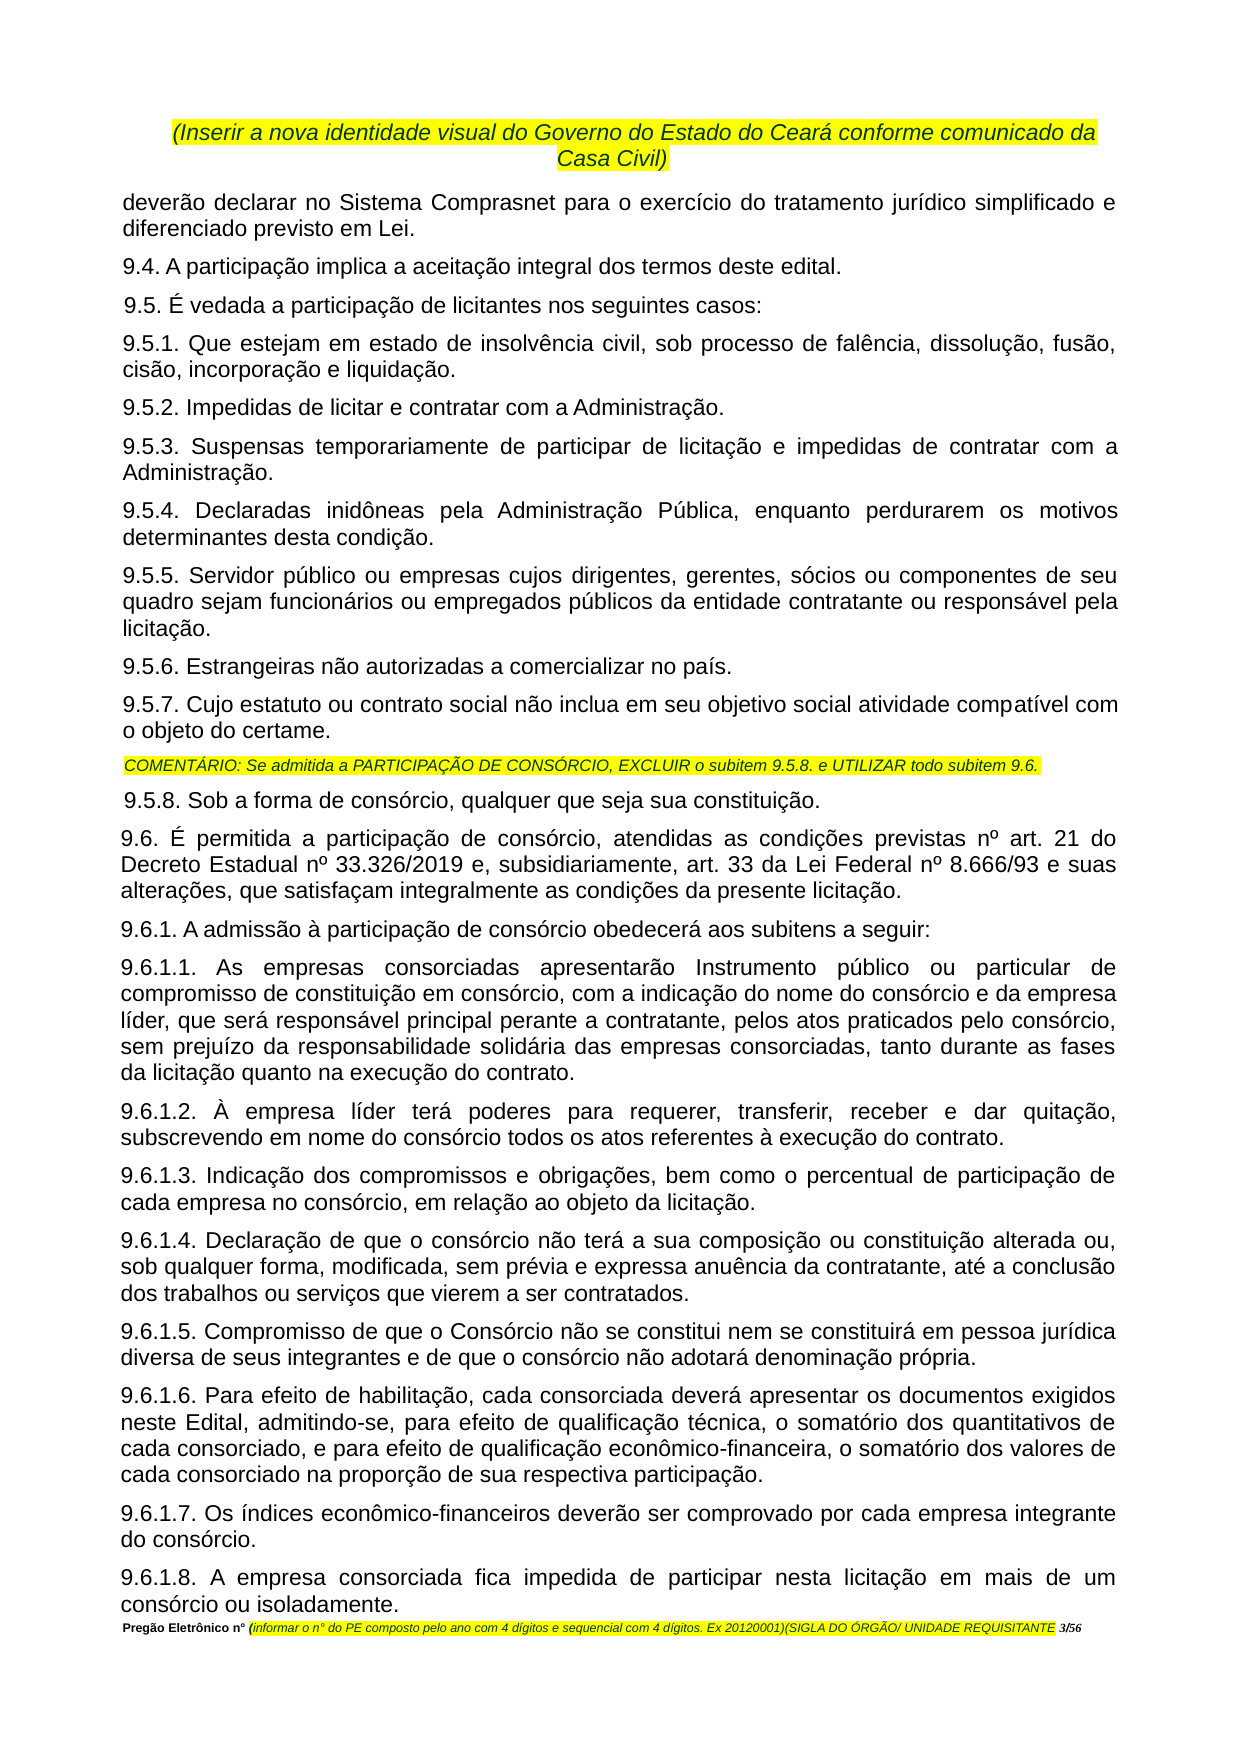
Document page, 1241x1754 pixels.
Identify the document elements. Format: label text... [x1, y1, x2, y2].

text 9.4. A participação implica a aceitação integral dos termos deste edital. [122, 253, 1118, 280]
text 9.6.1.5. Compromisso de que o Consórcio não se constitui nem se constituirá em pessoa jurídica diversa de seus integrantes e de que o consórcio não adotará denominação própria. [120, 1318, 1117, 1370]
text 9.6.1.8. A empresa consorciada fica impedida de participar nesta licitação em mais de um consórcio ou isoladamente. [120, 1564, 1117, 1617]
text 9.6.1.6. Para efeito de habilitação, cada consorciada deverá apresentar os documentos exigidos neste Edital, admitindo-se, para efeito de qualificação técnica, o somatório dos quantitativos de cada consorciado, e para efeito de qualificação econômico-financeira, o somatório dos valores de cada consorciado na proporção de sua respectiva participação. [120, 1382, 1117, 1488]
text 9.5.1. Que estejam em estado de insolvência civil, sob processo de falência, dissolução, fusão, cisão, incorporação e liquidação. [122, 330, 1117, 382]
text 9.6.1.1. As empresas consorciadas apresentarão Instrumento público ou particular de compromisso de constituição em consórcio, com a indicação do nome do consórcio e da empresa líder, que será responsável principal perante a contratante, pelos atos praticados pelo consórcio, sem prejuízo da responsabilidade solidária das empresas consorciadas, tanto durante as fases da licitação quanto na execução do contrato. [120, 954, 1117, 1086]
text 9.6.1.4. Declaração de que o consórcio não terá a sua composição ou constituição alterada ou, sob qualquer forma, modificada, sem prévia e expressa anuência da contratante, até a conclusão dos trabalhos ou serviços que vierem a ser contratados. [120, 1227, 1117, 1306]
text 9.6.1.2. À empresa líder terá poderes para requerer, transferir, receber e dar quitação, subscrevendo em nome do consórcio todos os atos referentes à execução do contrato. [120, 1098, 1117, 1150]
text 9.5. É vedada a participação de licitantes nos seguintes casos: [124, 292, 1118, 318]
text 9.6.1.3. Indicação dos compromissos e obrigações, bem como o percentual de participação de cada empresa no consórcio, em relação ao objeto da licitação. [120, 1162, 1117, 1215]
text 9.5.5. Servidor público ou empresas cujos dirigentes, gerentes, sócios ou componentes de seu quadro sejam funcionários ou empregados públicos da entidade contratante ou responsável pela licitação. [122, 562, 1118, 641]
text 9.6.1.7. Os índices econômico-financeiros deverão ser comprovado por cada empresa integrante do consórcio. [120, 1499, 1117, 1552]
text 9.5.4. Declaradas inidôneas pela Administração Pública, enquanto perdurarem os motivos determinantes desta condição. [122, 497, 1118, 550]
text 9.6. É permitida a participação de consórcio, atendidas as condições previstas nº art. 21 do Decreto Estadual nº 33.326/2019 e, subsidiariamente, art. 33 da Lei Federal nº 8.666/93 e suas alterações, que satisfaçam integralmente as condições da presente licitação. [120, 825, 1117, 904]
text 9.5.2. Impedidas de licitar e contratar com a Administração. [122, 394, 1118, 421]
text COMENTÁRIO: Se admitida a PARTICIPAÇÃO DE CONSÓRCIO, EXCLUIR o subitem 9.5.8. e UTILIZAR todo subitem 9.6. [124, 756, 1118, 775]
text 9.6.1. A admissão à participação de consórcio obedecerá aos subitens a seguir: [120, 916, 1117, 942]
text 9.5.6. Estrangeiras não autorizadas a comercializar no país. [122, 653, 1118, 679]
text 9.5.3. Suspensas temporariamente de participar de licitação e impedidas de contratar com a Administração. [122, 433, 1118, 485]
text 9.5.7. Cujo estatuto ou contrato social não inclua em seu objetivo social atividade compatível com o objeto do certame. [122, 691, 1119, 744]
text deverão declarar no Sistema Comprasnet para o exercício do tratamento jurídico simplificado e diferenciado previsto em Lei. [122, 189, 1117, 241]
text 9.5.8. Sob a forma de consórcio, qualquer que seja sua constituição. [124, 787, 1118, 813]
